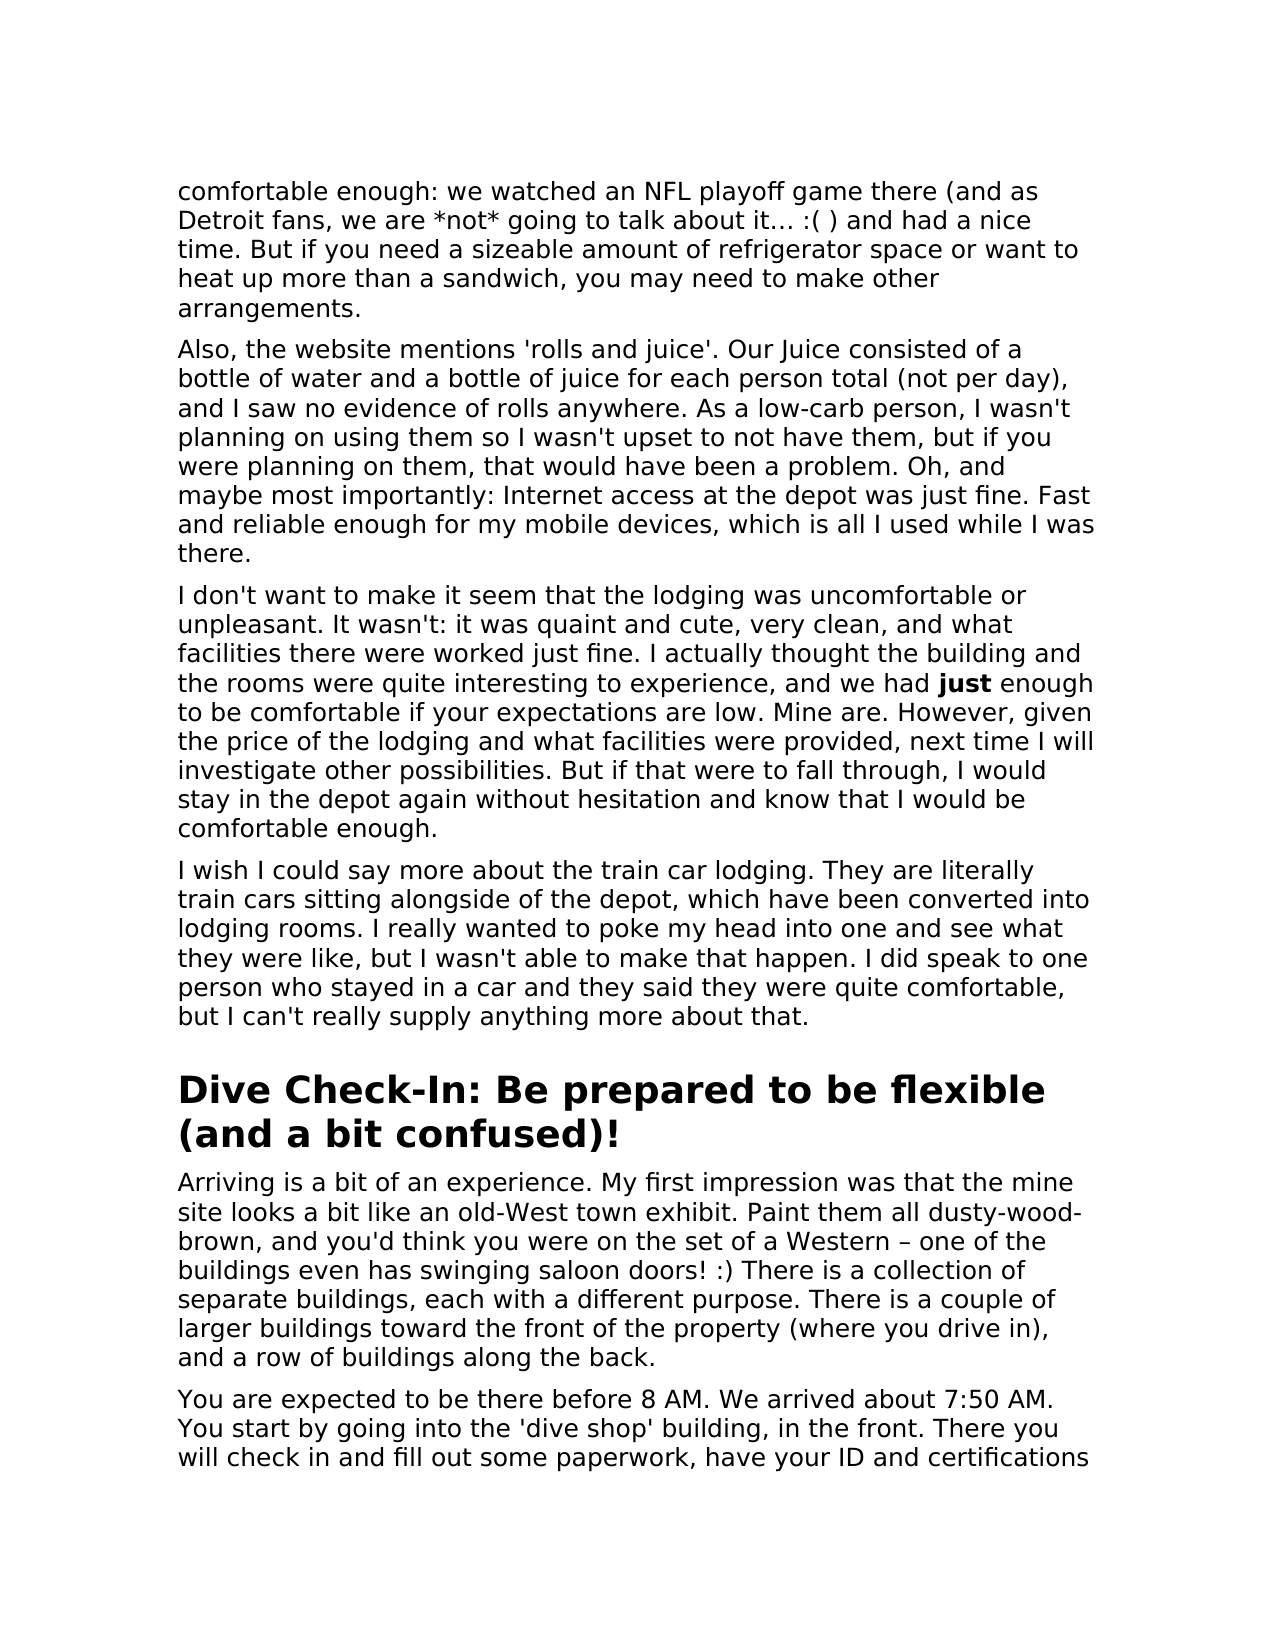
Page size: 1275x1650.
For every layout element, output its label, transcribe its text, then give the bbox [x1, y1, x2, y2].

text You are expected to be there before 8 AM. We arrived about 7:50 AM. You start by going into the 'dive shop' building, in the front. There you will check in and fill out some paperwork, have your ID and certifications [177, 1385, 1098, 1473]
text comfortable enough: we watched an NFL playoff game there (and as Detroit fans, we are *not* going to talk about it… :( ) and had a nice time. But if you need a sizeable amount of refrigerator space or want to heat up more than a sandwich, you may need to make other arrangements. [177, 177, 1098, 323]
text Also, the website mentions 'rolls and juice'. Our Juice consisted of a bottle of water and a bottle of juice for each person total (not per day), and I saw no evidence of rolls anywhere. As a low-carb person, I wasn't planning on using them so I wasn't upset to not have them, but if you were planning on them, that would have been a problem. Oh, and maybe most importantly: Internet access at the depot was just fine. Fast and reliable enough for my mobile devices, which is all I used while I was there. [177, 336, 1098, 569]
subtitle Dive Check-In: Be prepared to be flexible (and a bit confused)! [177, 1069, 1098, 1156]
text I wish I could say more about the train car lodging. They are literally train cars sitting alongside of the depot, which have been converted into lodging rooms. I really wanted to poke my head into one and see what they were like, but I wasn't able to make that happen. I did speak to one person who stayed in a car and they said they were quite comfortable, but I can't really supply anything more about that. [177, 856, 1098, 1031]
text Arriving is a bit of an experience. My first impression was that the mine site looks a bit like an old-West town exhibit. Paint them all dusty-wood-brown, and you'd think you were on the set of a Western – one of the buildings even has swinging saloon doors! :) There is a collection of separate buildings, each with a different purpose. There is a couple of larger buildings toward the front of the property (where you drive in), and a row of buildings along the back. [177, 1169, 1098, 1373]
text I don't want to make it seem that the lodging was uncomfortable or unpleasant. It wasn't: it was quaint and cute, very clean, and what facilities there were worked just fine. I actually thought the building and the rooms were quite interesting to experience, and we had just enough to be comfortable if your expectations are low. Mine are. However, given the price of the lodging and what facilities were provided, next time I will investigate other possibilities. But if that were to fall through, I would stay in the depot again without hesitation and know that I would be comfortable enough. [177, 581, 1098, 844]
